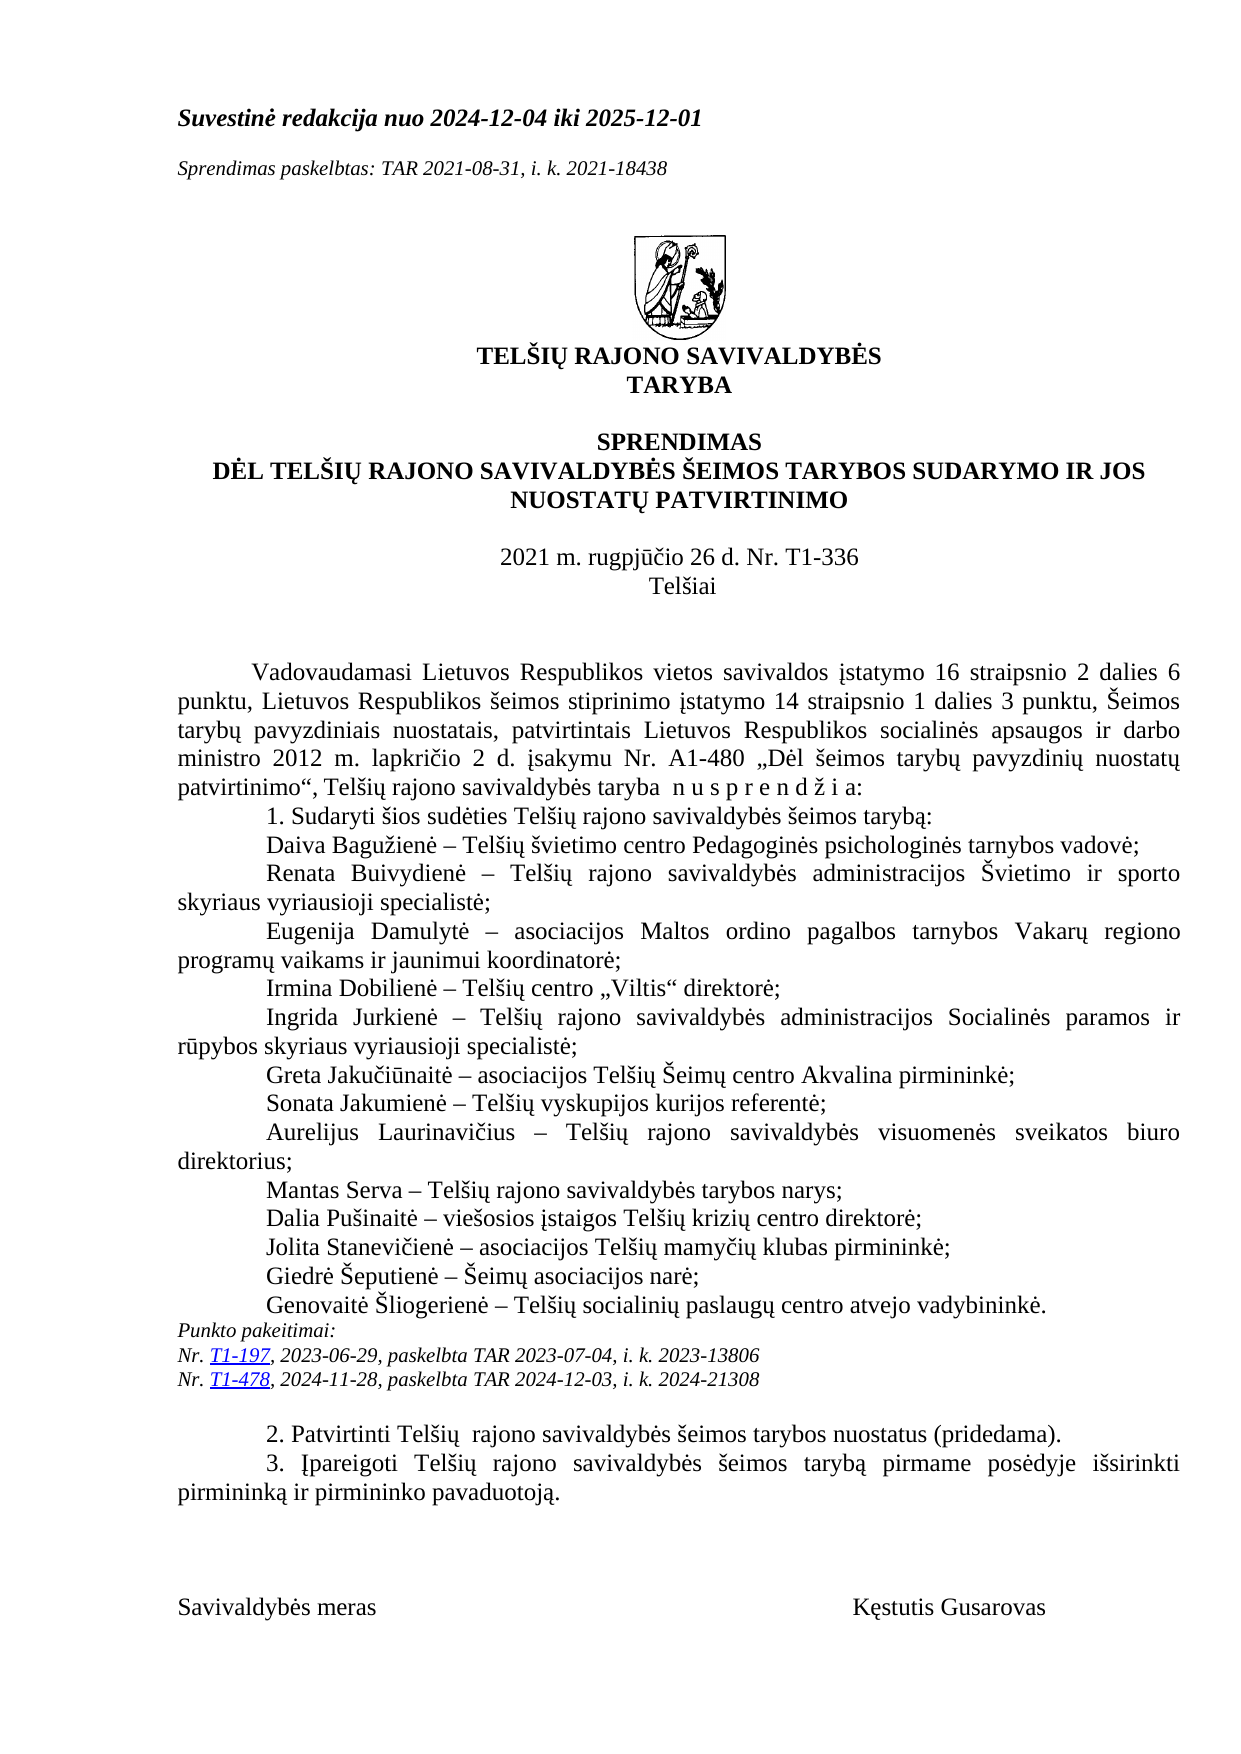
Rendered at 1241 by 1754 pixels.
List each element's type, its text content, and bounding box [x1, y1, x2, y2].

text Mantas Serva – Telšių rajono savivaldybės tarybos narys; [177, 1175, 1181, 1203]
text Renata Buivydienė – Telšių rajono savivaldybės administracijos Švietimo ir sporto skyriaus vyriausioji specialistė; [177, 858, 1181, 916]
text 3. Įpareigoti Telšių rajono savivaldybės šeimos tarybą pirmame posėdyje išsirinkti pirmininką ir pirmininko pavaduotoją. [177, 1448, 1181, 1506]
text Eugenija Damulytė – asociacijos Maltos ordino pagalbos tarnybos Vakarų regiono programų vaikams ir jaunimui koordinatorė; [177, 916, 1181, 973]
text TELŠIŲ RAJONO SAVIVALDYBĖS [177, 341, 1181, 370]
text Punkto pakeitimai: [177, 1318, 1181, 1342]
text Aurelijus Laurinavičius – Telšių rajono savivaldybės visuomenės sveikatos biuro direktorius; [177, 1117, 1181, 1175]
text SPRENDIMAS [177, 427, 1181, 456]
text Ingrida Jurkienė – Telšių rajono savivaldybės administracijos Socialinės paramos ir rūpybos skyriaus vyriausioji specialistė; [177, 1002, 1181, 1060]
text 2021 m. rugpjūčio 26 d. Nr. T1-336 [177, 542, 1181, 571]
text DĖL TELŠIŲ RAJONO SAVIVALDYBĖS ŠEIMOS TARYBOS SUDARYMO IR JOS NUOSTATŲ PATVIRTINIMO [177, 456, 1181, 513]
text Savivaldybės meras Kęstutis Gusarovas [177, 1592, 1181, 1621]
text 1. Sudaryti šios sudėties Telšių rajono savivaldybės šeimos tarybą: [177, 801, 1181, 830]
text Nr. T1-197, 2023-06-29, paskelbta TAR 2023-07-04, i. k. 2023-13806 [177, 1342, 1181, 1367]
text TARYBA [177, 370, 1181, 398]
text Greta Jakučiūnaitė – asociacijos Telšių Šeimų centro Akvalina pirmininkė; [177, 1060, 1181, 1088]
text Vadovaudamasi Lietuvos Respublikos vietos savivaldos įstatymo 16 straipsnio 2 dalies 6 punktu, Lietuvos Respublikos šeimos stiprinimo įstatymo 14 straipsnio 1 dalies 3 punktu, Šeimos tarybų pavyzdiniais nuostatais, patvirtintais Lietuvos Respublikos socialinės apsaugos ir darbo ministro 2012 m. lapkričio 2 d. įsakymu Nr. A1-480 „Dėl šeimos tarybų pavyzdinių nuostatų patvirtinimo“, Telšių rajono savivaldybės taryba nusprendžia: [177, 657, 1181, 801]
text Giedrė Šeputienė – Šeimų asociacijos narė; [177, 1261, 1181, 1290]
text Suvestinė redakcija nuo 2024-12-04 iki 2025-12-01 [177, 103, 1181, 132]
text Nr. T1-478, 2024-11-28, paskelbta TAR 2024-12-03, i. k. 2024-21308 [177, 1367, 1181, 1391]
text Jolita Stanevičienė – asociacijos Telšių mamyčių klubas pirmininkė; [177, 1232, 1181, 1261]
text 2. Patvirtinti Telšių rajono savivaldybės šeimos tarybos nuostatus (pridedama). [177, 1419, 1181, 1448]
text Daiva Bagužienė – Telšių švietimo centro Pedagoginės psichologinės tarnybos vadovė; [177, 830, 1181, 858]
text Sprendimas paskelbtas: TAR 2021-08-31, i. k. 2021-18438 [177, 156, 1181, 180]
text Irmina Dobilienė – Telšių centro „Viltis“ direktorė; [177, 973, 1181, 1002]
text Dalia Pušinaitė – viešosios įstaigos Telšių krizių centro direktorė; [177, 1203, 1181, 1232]
text Telšiai [177, 571, 1181, 600]
text Genovaitė Šliogerienė – Telšių socialinių paslaugų centro atvejo vadybininkė. [177, 1290, 1181, 1318]
text Sonata Jakumienė – Telšių vyskupijos kurijos referentė; [177, 1088, 1181, 1117]
